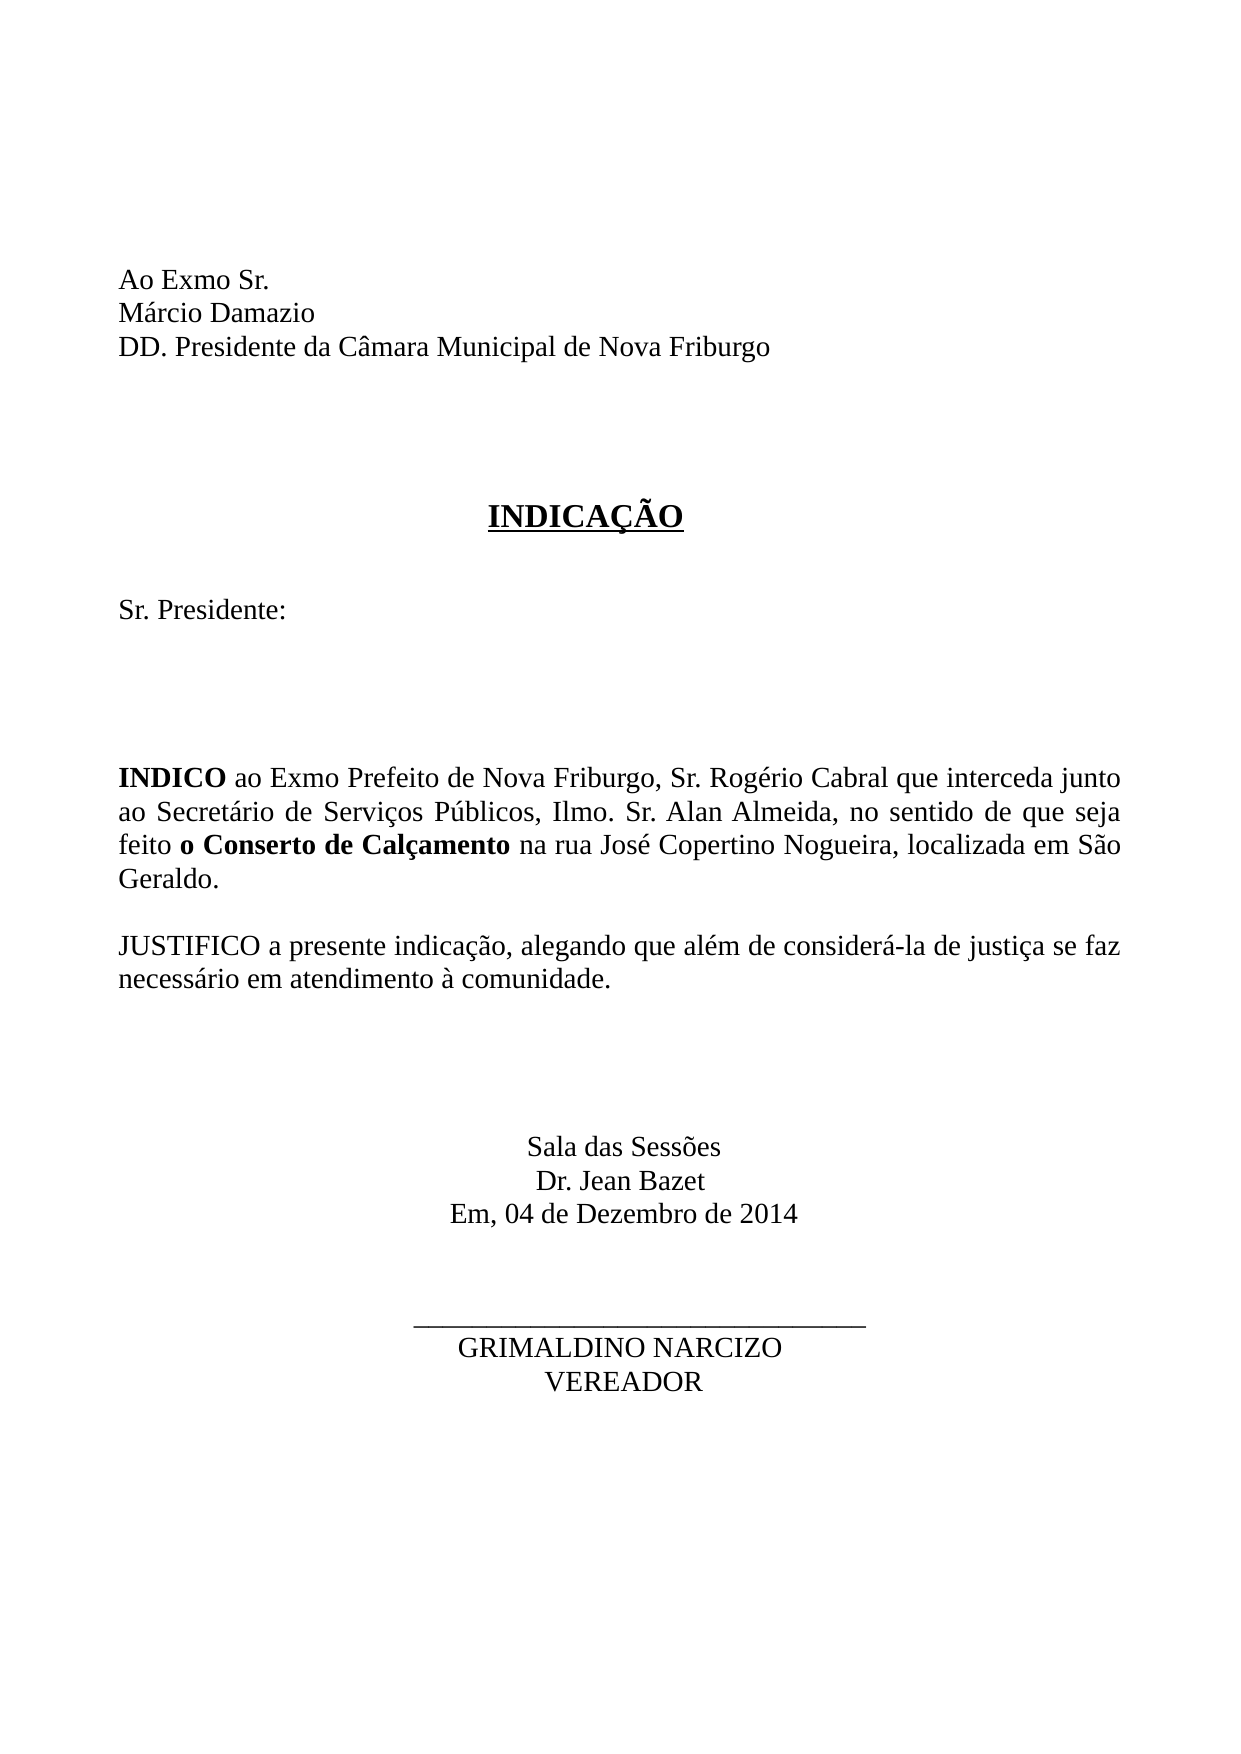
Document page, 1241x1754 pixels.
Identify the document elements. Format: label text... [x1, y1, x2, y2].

text Márcio Damazio [118, 295, 1122, 329]
text INDICAÇÃO [118, 497, 1122, 535]
text DD. Presidente da Câmara Municipal de Nova Friburgo [118, 329, 1122, 362]
text JUSTIFICO a presente indicação, alegando que além de considerá-la de justiça se faz necessário em atendimento à comunidade. [118, 928, 1122, 995]
text _______________________________ [118, 1297, 1122, 1330]
text Dr. Jean Bazet [118, 1163, 1122, 1196]
text Sala das Sessões [118, 1129, 1122, 1163]
text INDICO ao Exmo Prefeito de Nova Friburgo, Sr. Rogério Cabral que interceda junto ao Secretário de Serviços Públicos, Ilmo. Sr. Alan Almeida, no sentido de que seja feito o Conserto de Calçamento na rua José Copertino Nogueira, localizada em São Geraldo. [118, 760, 1122, 894]
text Em, 04 de Dezembro de 2014 [118, 1196, 1122, 1230]
text Sr. Presidente: [118, 592, 1122, 626]
text GRIMALDINO NARCIZO [118, 1330, 1122, 1364]
text VEREADOR [118, 1364, 1122, 1397]
text Ao Exmo Sr. [118, 262, 1122, 295]
